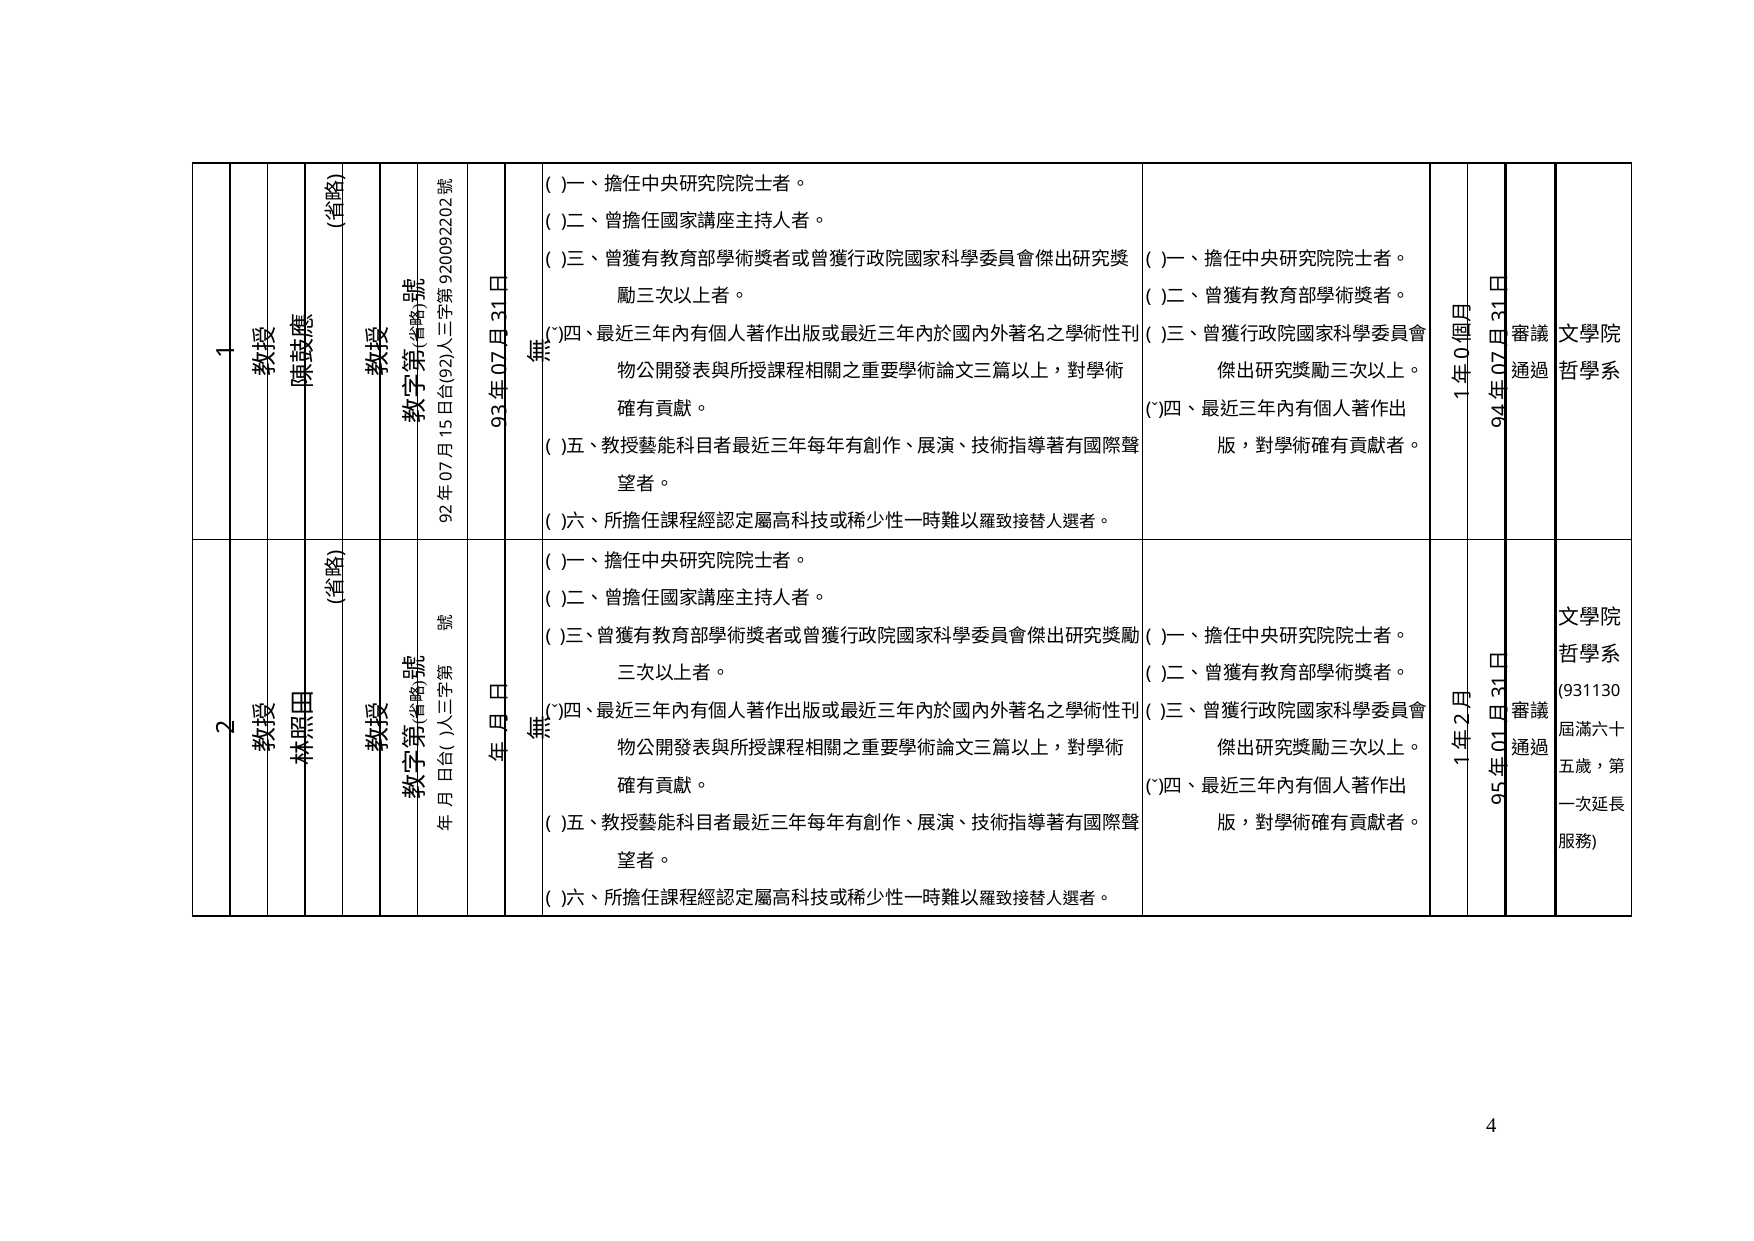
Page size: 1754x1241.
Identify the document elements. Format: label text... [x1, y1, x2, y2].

table_cell ( )一、擔任中央研究院院士者。 ( )二、曾擔任國家講座主持人者。 ( )三、曾獲有教育部學術獎者或曾獲行政院國家科學委員會傑出研究獎勵三次以上者。 (ˇ)四、最近三年內有個人著作出版或最近三年內於國內外著名之學術性刊物公開發表與所授課程相關之重要學術論文三篇以上，對學術確有貢獻。 ( )五、教授藝能科目者最近三年每年有創作、展演、技術指導著有國際聲望者。 ( )六、所擔任課程經認定屬高科技或稀少性一時難以羅致接替人選者。 [543, 164, 1142, 538]
table_cell 林照田 [268, 540, 304, 915]
table_cell ( )一、擔任中央研究院院士者。 ( )二、曾擔任國家講座主持人者。 ( )三、曾獲有教育部學術獎者或曾獲行政院國家科學委員會傑出研究獎勵三次以上者。 (ˇ)四、最近三年內有個人著作出版或最近三年內於國內外著名之學術性刊物公開發表與所授課程相關之重要學術論文三篇以上，對學術確有貢獻。 ( )五、教授藝能科目者最近三年每年有創作、展演、技術指導著有國際聲望者。 ( )六、所擔任課程經認定屬高科技或稀少性一時難以羅致接替人選者。 [543, 540, 1142, 915]
table_cell 無 [506, 164, 542, 538]
table_cell (省略) [306, 164, 342, 538]
table_cell 教字第(省略)號 [381, 164, 417, 538]
table_cell 教授 [231, 164, 267, 538]
table_cell 文學院哲學系 [1557, 164, 1631, 538]
table_cell 陳鼓應 [268, 164, 304, 538]
table_cell 教授 [343, 164, 379, 538]
table_cell 教字第(省略)號 [381, 540, 417, 915]
table_cell (省略) [306, 540, 342, 915]
table_cell 1 [193, 164, 229, 538]
table_cell 1年2月 [1431, 540, 1467, 915]
table_cell ( )一、擔任中央研究院院士者。 ( )二、曾獲有教育部學術獎者。 ( )三、曾獲行政院國家科學委員會傑出研究獎勵三次以上。 (ˇ)四、最近三年內有個人著作出版，對學術確有貢獻者。 [1143, 164, 1429, 538]
table_cell 教授 [231, 540, 267, 915]
table_cell 95年01月31日 [1468, 540, 1504, 915]
table_cell 92年07月15日台(92)人三字第920092202號 [418, 164, 467, 538]
table_cell 年 月 日台( )人三字第 號 [418, 540, 467, 915]
table_cell 1年0個月 [1431, 164, 1467, 538]
table_cell 無 [506, 540, 542, 915]
table_cell 年 月 日 [468, 540, 504, 915]
table_cell 2 [193, 540, 229, 915]
table_cell 審議通過 [1507, 540, 1554, 915]
table_cell ( )一、擔任中央研究院院士者。 ( )二、曾獲有教育部學術獎者。 ( )三、曾獲行政院國家科學委員會傑出研究獎勵三次以上。 (ˇ)四、最近三年內有個人著作出版，對學術確有貢獻者。 [1143, 540, 1429, 915]
table_cell 審議通過 [1507, 164, 1554, 538]
table_cell 94年07月31日 [1468, 164, 1504, 538]
table_cell 93年07月31日 [468, 164, 504, 538]
table_cell 教授 [343, 540, 379, 915]
table_cell 文學院哲學系(931130屆滿六十五歲，第一次延長服務) [1557, 540, 1631, 915]
